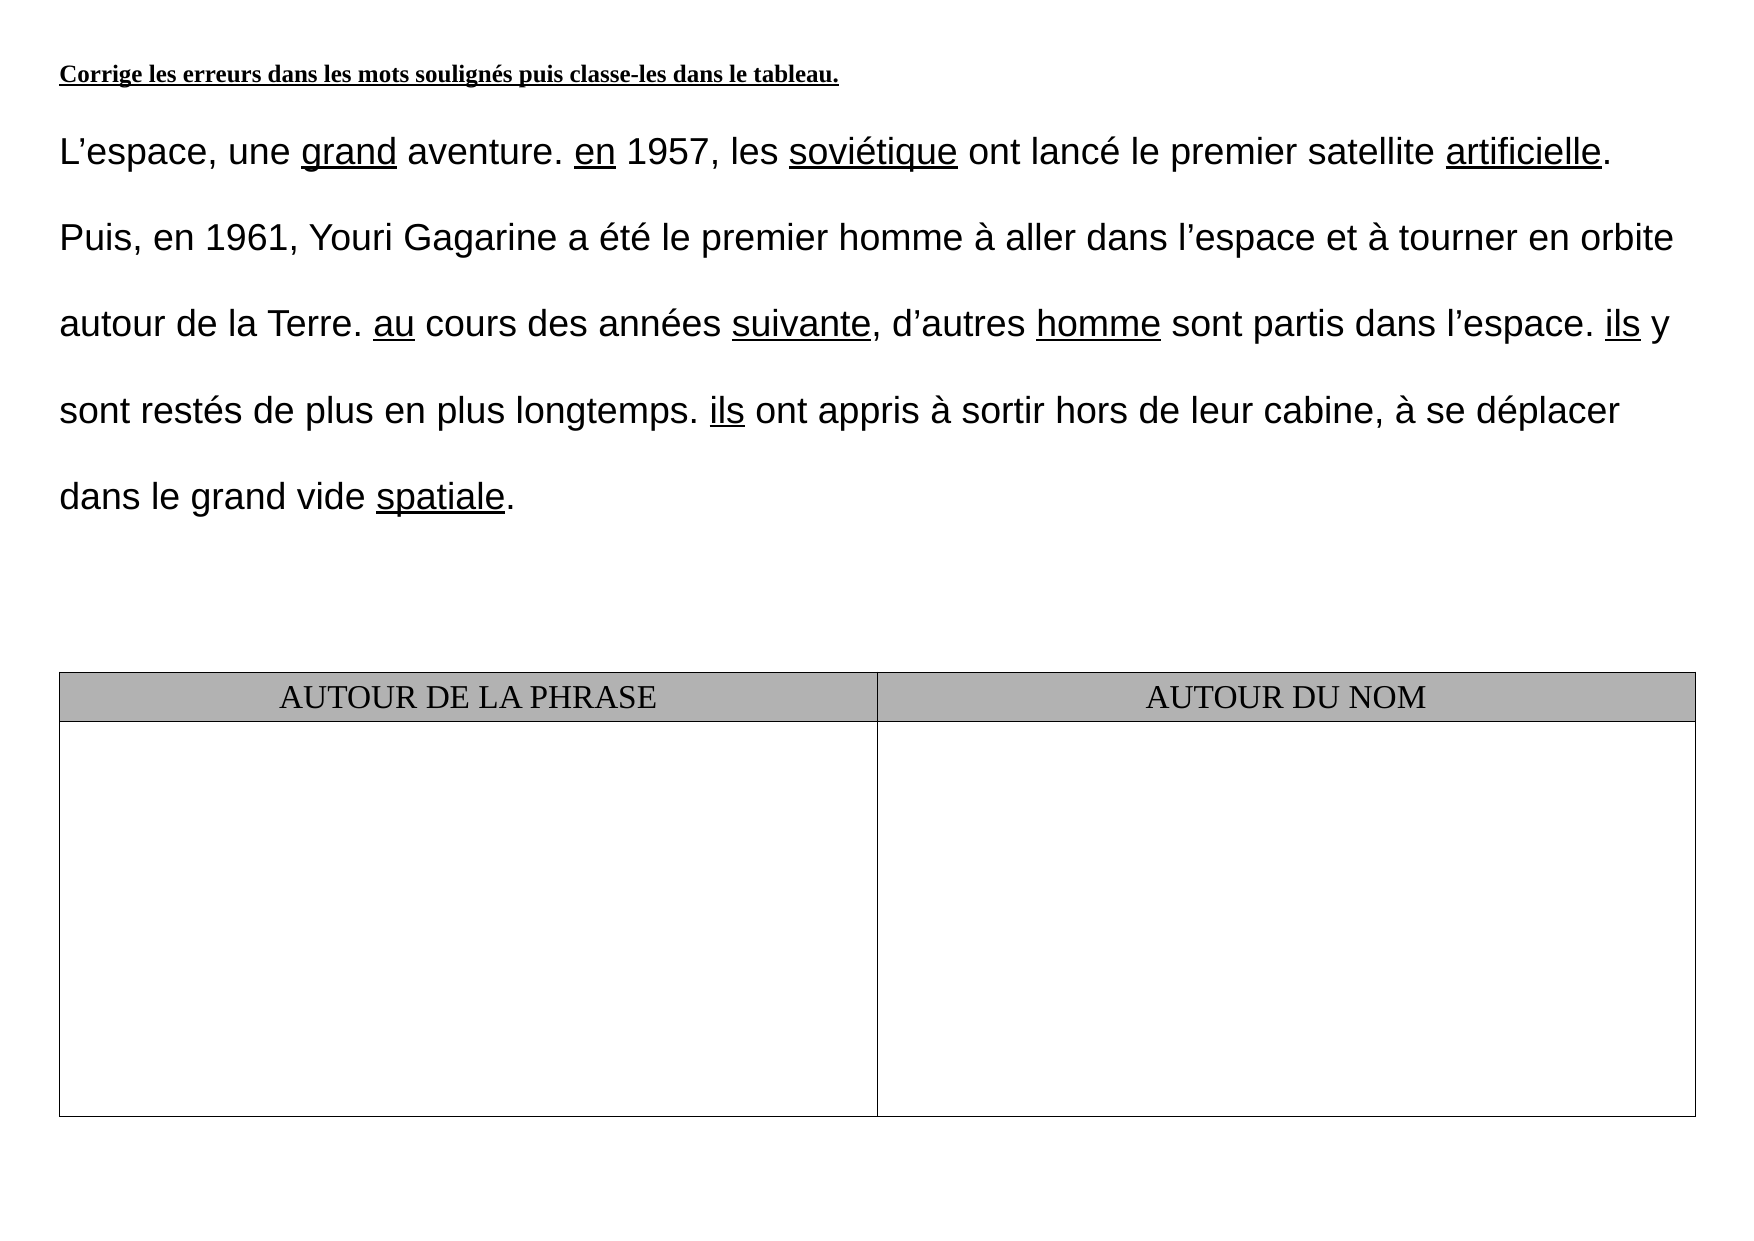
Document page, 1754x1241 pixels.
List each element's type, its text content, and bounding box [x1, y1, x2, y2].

table_cell [60, 722, 877, 1116]
text Corrige les erreurs dans les mots soulignés puis classe-les dans le tableau. [59, 59, 1695, 88]
text L’espace, une grand aventure. en 1957, les soviétique ont lancé le premier satellite artificielle. Puis, en 1961, Youri Gagarine a été le premier homme à aller dans l’espace et à tourner en orbite autour de la Terre. au cours des années suivante, d’autres homme sont partis dans l’espace. ils y sont restés de plus en plus longtemps. ils ont appris à sortir hors de leur cabine, à se déplacer dans le grand vide spatiale. [59, 129, 1695, 517]
table_cell [878, 722, 1695, 1116]
table_header AUTOUR DE LA PHRASE [60, 673, 877, 721]
table_header AUTOUR DU NOM [878, 673, 1695, 721]
